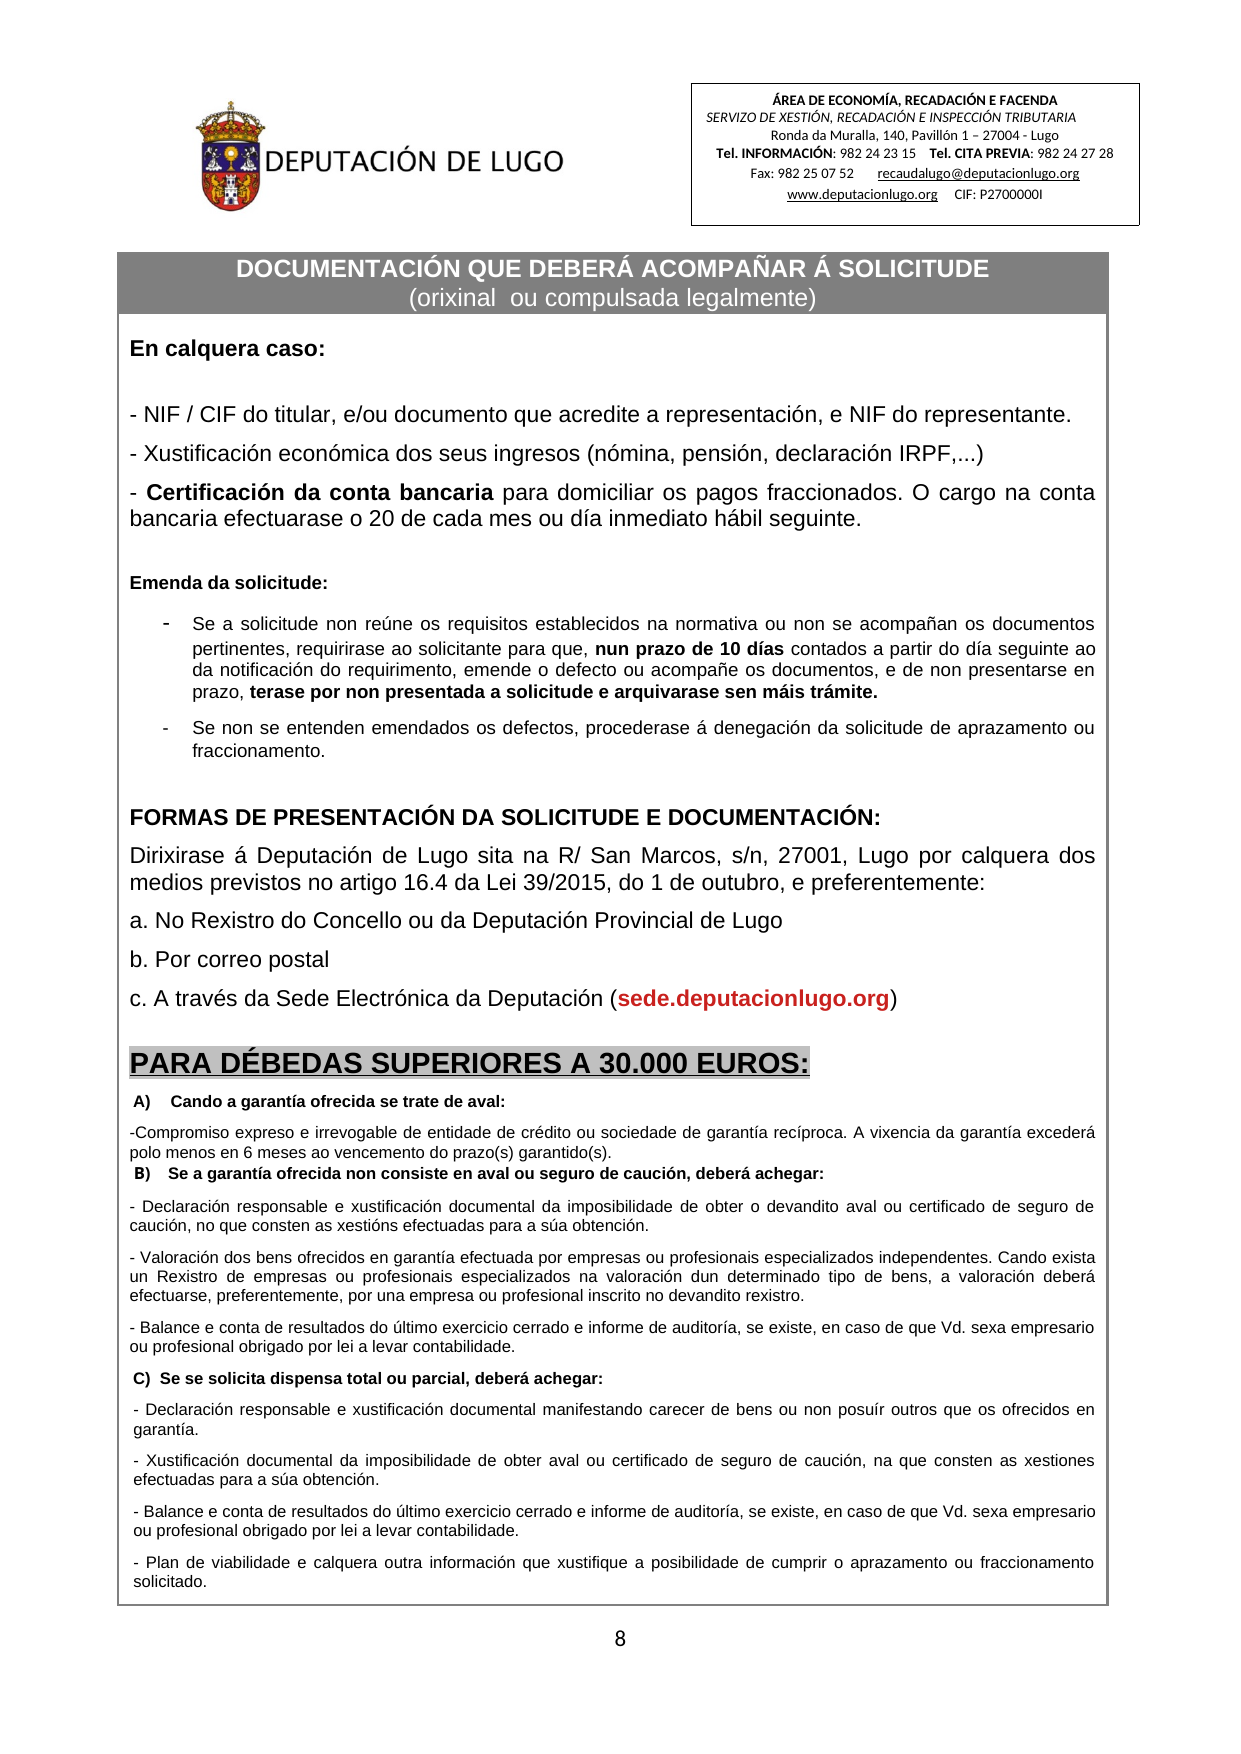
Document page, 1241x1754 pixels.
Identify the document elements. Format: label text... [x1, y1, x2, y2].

picture [192, 98, 572, 218]
table_cell En calquera caso: - NIF / CIF do titular, e/ou documento que acredite a representación, e NIF do representante. - Xustificación económica dos seus ingresos (nómina, pensión, declaración IRPF,...) - Certificación da conta bancaria para domiciliar os pagos fraccionados. O cargo na conta bancaria efectuarase o 20 de cada mes ou día inmediato hábil seguinte. Emenda da solicitude: Se a solicitude non reúne os requisitos establecidos na normativa ou non se acompañan os documentos pertinentes, requirirase ao solicitante para que, nun prazo de 10 días contados a partir do día seguinte ao da notificación do requirimento, emende o defecto ou acompañe os documentos, e de non presentarse en prazo, terase por non presentada a solicitude e arquivarase sen máis trámite. Se non se entenden emendados os defectos, procederase á denegación da solicitude de aprazamento ou fraccionamento. FORMAS DE PRESENTACIÓN DA SOLICITUDE E DOCUMENTACIÓN: Dirixirase á Deputación de Lugo sita na R/ San Marcos, s/n, 27001, Lugo por calquera dos medios previstos no artigo 16.4 da Lei 39/2015, do 1 de outubro, e preferentemente: a. No Rexistro do Concello ou da Deputación Provincial de Lugo b. Por correo postal c. A través da Sede Electrónica da Deputación (sede.deputacionlugo.org) PARA DÉBEDAS SUPERIORES A 30.000 EUROS: Cando a garantía ofrecida se trate de aval: -Compromiso expreso e irrevogable de entidade de crédito ou sociedade de garantía recíproca. A vixencia da garantía excederá polo menos en 6 meses ao vencemento do prazo(s) garantido(s). B) Se a garantía ofrecida non consiste en aval ou seguro de caución, deberá achegar: - Declaración responsable e xustificación documental da imposibilidade de obter o devandito aval ou certificado de seguro de caución, no que consten as xestións efectuadas para a súa obtención. - Valoración dos bens ofrecidos en garantía efectuada por empresas ou profesionais especializados independentes. Cando exista un Rexistro de empresas ou profesionais especializados na valoración dun determinado tipo de bens, a valoración deberá efectuarse, preferentemente, por una empresa ou profesional inscrito no devandito rexistro. - Balance e conta de resultados do último exercicio cerrado e informe de auditoría, se existe, en caso de que Vd. sexa empresario ou profesional obrigado por lei a levar contabilidade. C) Se se solicita dispensa total ou parcial, deberá achegar: - Declaración responsable e xustificación documental manifestando carecer de bens ou non posuír outros que os ofrecidos en garantía. - Xustificación documental da imposibilidade de obter aval ou certificado de seguro de caución, na que consten as xestiones efectuadas para a súa obtención. - Balance e conta de resultados do último exercicio cerrado e informe de auditoría, se existe, en caso de que Vd. sexa empresario ou profesional obrigado por lei a levar contabilidade. - Plan de viabilidade e calquera outra información que xustifique a posibilidade de cumprir o aprazamento ou fraccionamento solicitado. [119, 314, 1106, 1603]
table_header DOCUMENTACIÓN QUE DEBERÁ ACOMPAÑAR Á SOLICITUDE (orixinal ou compulsada legalmente) [119, 254, 1106, 311]
